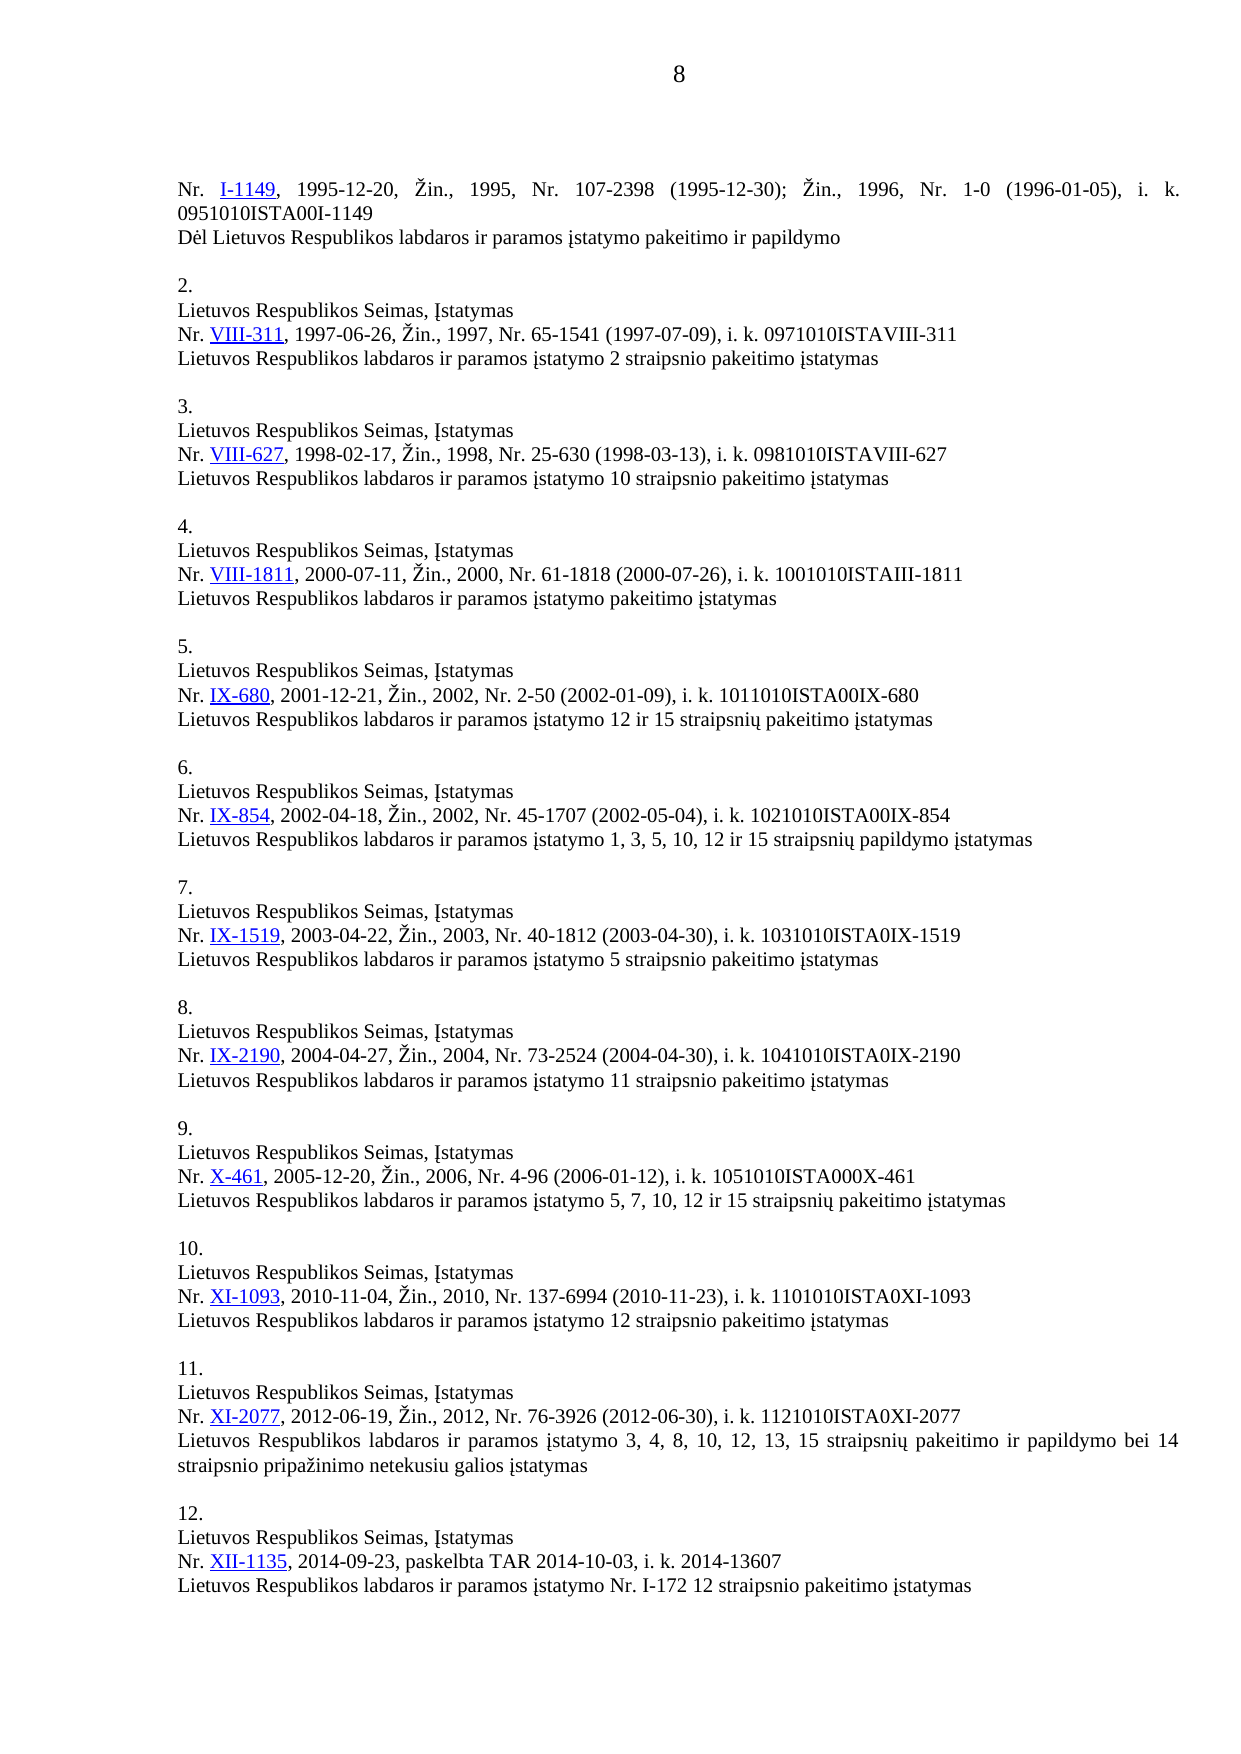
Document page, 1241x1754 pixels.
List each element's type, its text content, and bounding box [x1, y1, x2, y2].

text 5. [177, 634, 1181, 658]
text Lietuvos Respublikos labdaros ir paramos įstatymo 5, 7, 10, 12 ir 15 straipsnių pakeitimo įstatymas [177, 1188, 1181, 1212]
text Lietuvos Respublikos labdaros ir paramos įstatymo 2 straipsnio pakeitimo įstatymas [177, 346, 1181, 370]
text Lietuvos Respublikos Seimas, Įstatymas [177, 1525, 1181, 1549]
text 11. [177, 1356, 1181, 1380]
text Nr. IX-854, 2002-04-18, Žin., 2002, Nr. 45-1707 (2002-05-04), i. k. 1021010ISTA00IX-854 [177, 803, 1181, 827]
text Nr. XI-1093, 2010-11-04, Žin., 2010, Nr. 137-6994 (2010-11-23), i. k. 1101010ISTA0XI-1093 [177, 1284, 1181, 1308]
text Lietuvos Respublikos labdaros ir paramos įstatymo Nr. I-172 12 straipsnio pakeitimo įstatymas [177, 1573, 1181, 1597]
text Nr. IX-2190, 2004-04-27, Žin., 2004, Nr. 73-2524 (2004-04-30), i. k. 1041010ISTA0IX-2190 [177, 1043, 1181, 1067]
text Nr. I-1149, 1995-12-20, Žin., 1995, Nr. 107-2398 (1995-12-30); Žin., 1996, Nr. 1-0 (1996-01-05), i. k. 0951010ISTA00I-1149 [177, 177, 1181, 225]
text 8. [177, 995, 1181, 1019]
text Nr. VIII-1811, 2000-07-11, Žin., 2000, Nr. 61-1818 (2000-07-26), i. k. 1001010ISTAIII-1811 [177, 562, 1181, 586]
text Lietuvos Respublikos Seimas, Įstatymas [177, 1260, 1181, 1284]
text 7. [177, 875, 1181, 899]
text Nr. XII-1135, 2014-09-23, paskelbta TAR 2014-10-03, i. k. 2014-13607 [177, 1549, 1181, 1573]
text Lietuvos Respublikos labdaros ir paramos įstatymo 10 straipsnio pakeitimo įstatymas [177, 466, 1181, 490]
text Lietuvos Respublikos labdaros ir paramos įstatymo pakeitimo įstatymas [177, 586, 1181, 610]
text Lietuvos Respublikos labdaros ir paramos įstatymo 11 straipsnio pakeitimo įstatymas [177, 1067, 1181, 1092]
text Nr. XI-2077, 2012-06-19, Žin., 2012, Nr. 76-3926 (2012-06-30), i. k. 1121010ISTA0XI-2077 [177, 1404, 1181, 1428]
text 3. [177, 394, 1181, 418]
text Lietuvos Respublikos labdaros ir paramos įstatymo 1, 3, 5, 10, 12 ir 15 straipsnių papildymo įstatymas [177, 827, 1181, 851]
text Nr. VIII-311, 1997-06-26, Žin., 1997, Nr. 65-1541 (1997-07-09), i. k. 0971010ISTAVIII-311 [177, 322, 1181, 346]
text 9. [177, 1116, 1181, 1140]
text Lietuvos Respublikos Seimas, Įstatymas [177, 1380, 1181, 1404]
text 12. [177, 1501, 1181, 1525]
text Lietuvos Respublikos Seimas, Įstatymas [177, 1140, 1181, 1164]
text Lietuvos Respublikos Seimas, Įstatymas [177, 658, 1181, 682]
text Lietuvos Respublikos Seimas, Įstatymas [177, 899, 1181, 923]
text 4. [177, 514, 1181, 538]
text Lietuvos Respublikos Seimas, Įstatymas [177, 538, 1181, 562]
text Lietuvos Respublikos Seimas, Įstatymas [177, 418, 1181, 442]
text 2. [177, 273, 1181, 297]
text Nr. X-461, 2005-12-20, Žin., 2006, Nr. 4-96 (2006-01-12), i. k. 1051010ISTA000X-461 [177, 1164, 1181, 1188]
text Lietuvos Respublikos Seimas, Įstatymas [177, 1019, 1181, 1043]
text Nr. VIII-627, 1998-02-17, Žin., 1998, Nr. 25-630 (1998-03-13), i. k. 0981010ISTAVIII-627 [177, 442, 1181, 466]
text Lietuvos Respublikos labdaros ir paramos įstatymo 5 straipsnio pakeitimo įstatymas [177, 947, 1181, 971]
text 6. [177, 755, 1181, 779]
text Lietuvos Respublikos Seimas, Įstatymas [177, 779, 1181, 803]
text Lietuvos Respublikos labdaros ir paramos įstatymo 3, 4, 8, 10, 12, 13, 15 straipsnių pakeitimo ir papildymo bei 14 straipsnio pripažinimo netekusiu galios įstatymas [177, 1428, 1181, 1477]
text Lietuvos Respublikos labdaros ir paramos įstatymo 12 ir 15 straipsnių pakeitimo įstatymas [177, 707, 1181, 731]
text Dėl Lietuvos Respublikos labdaros ir paramos įstatymo pakeitimo ir papildymo [177, 225, 1181, 249]
text Nr. IX-1519, 2003-04-22, Žin., 2003, Nr. 40-1812 (2003-04-30), i. k. 1031010ISTA0IX-1519 [177, 923, 1181, 947]
text 10. [177, 1236, 1181, 1260]
text Lietuvos Respublikos Seimas, Įstatymas [177, 297, 1181, 322]
text Lietuvos Respublikos labdaros ir paramos įstatymo 12 straipsnio pakeitimo įstatymas [177, 1308, 1181, 1332]
text Nr. IX-680, 2001-12-21, Žin., 2002, Nr. 2-50 (2002-01-09), i. k. 1011010ISTA00IX-680 [177, 682, 1181, 707]
